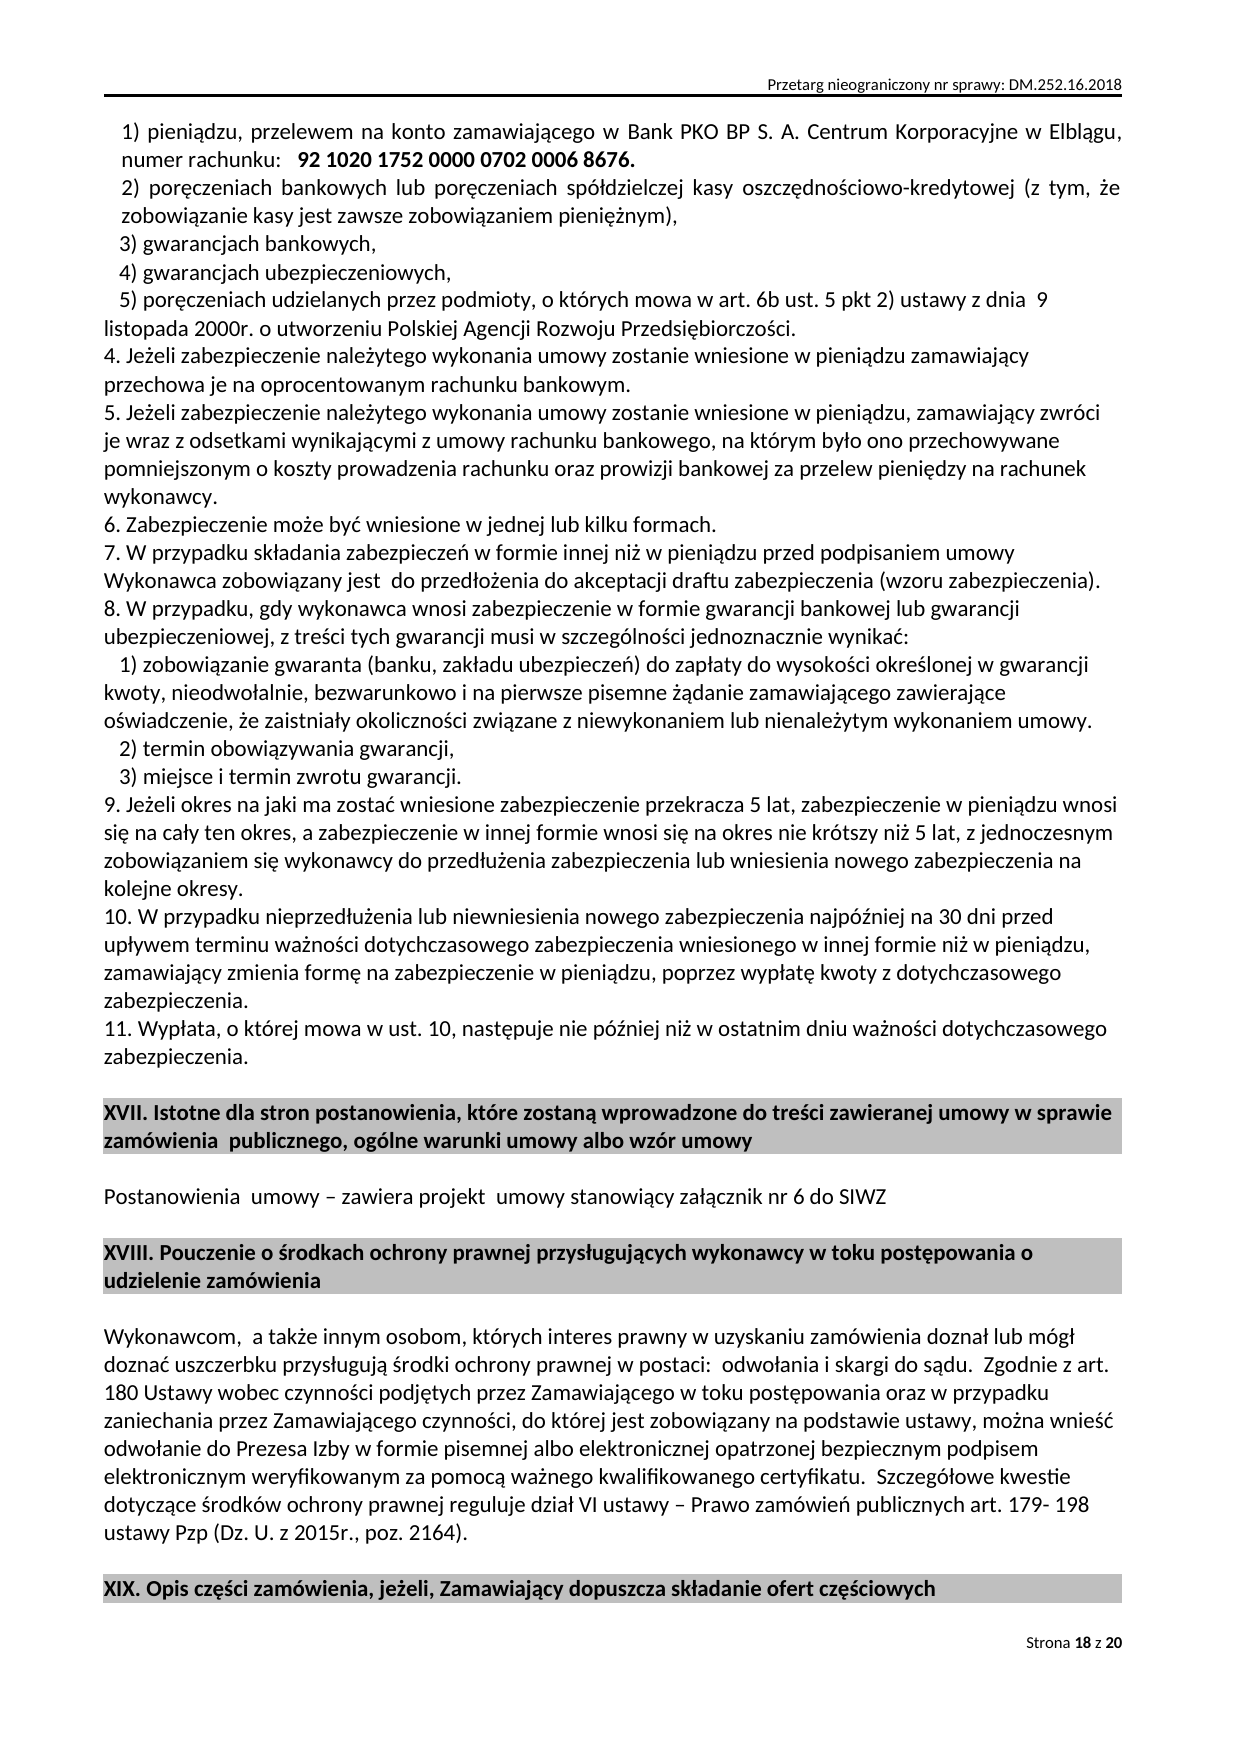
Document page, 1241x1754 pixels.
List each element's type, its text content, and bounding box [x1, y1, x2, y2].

text 7. W przypadku składania zabezpieczeń w formie innej niż w pieniądzu przed podpisaniem umowy Wykonawca zobowiązany jest do przedłożenia do akceptacji draftu zabezpieczenia (wzoru zabezpieczenia). 8. W przypadku, gdy wykonawca wnosi zabezpieczenie w formie gwarancji bankowej lub gwarancji ubezpieczeniowej, z treści tych gwarancji musi w szczególności jednoznacznie wynikać: [103, 538, 1122, 650]
text 1) pieniądzu, przelewem na konto zamawiającego w Bank PKO BP S. A. Centrum Korporacyjne w Elblągu, numer rachunku: 92 1020 1752 0000 0702 0006 8676. [121, 117, 1122, 173]
text 6. Zabezpieczenie może być wniesione w jednej lub kilku formach. [103, 510, 1122, 538]
text 4) gwarancjach ubezpieczeniowych, [103, 258, 1122, 286]
text 10. W przypadku nieprzedłużenia lub niewniesienia nowego zabezpieczenia najpóźniej na 30 dni przed upływem terminu ważności dotychczasowego zabezpieczenia wniesionego w innej formie niż w pieniądzu, zamawiający zmienia formę na zabezpieczenie w pieniądzu, poprzez wypłatę kwoty z dotychczasowego zabezpieczenia. [103, 902, 1122, 1014]
text 3) miejsce i termin zwrotu gwarancji. [103, 762, 1122, 790]
text XVII. Istotne dla stron postanowienia, które zostaną wprowadzone do treści zawieranej umowy w sprawie zamówienia publicznego, ogólne warunki umowy albo wzór umowy [103, 1098, 1122, 1154]
text 9. Jeżeli okres na jaki ma zostać wniesione zabezpieczenie przekracza 5 lat, zabezpieczenie w pieniądzu wnosi się na cały ten okres, a zabezpieczenie w innej formie wnosi się na okres nie krótszy niż 5 lat, z jednoczesnym zobowiązaniem się wykonawcy do przedłużenia zabezpieczenia lub wniesienia nowego zabezpieczenia na kolejne okresy. [103, 790, 1122, 902]
text 4. Jeżeli zabezpieczenie należytego wykonania umowy zostanie wniesione w pieniądzu zamawiający przechowa je na oprocentowanym rachunku bankowym. [103, 342, 1122, 398]
text 2) termin obowiązywania gwarancji, [103, 734, 1122, 762]
text Wykonawcom, a także innym osobom, których interes prawny w uzyskaniu zamówienia doznał lub mógł doznać uszczerbku przysługują środki ochrony prawnej w postaci: odwołania i skargi do sądu. Zgodnie z art. 180 Ustawy wobec czynności podjętych przez Zamawiającego w toku postępowania oraz w przypadku zaniechania przez Zamawiającego czynności, do której jest zobowiązany na podstawie ustawy, można wnieść odwołanie do Prezesa Izby w formie pisemnej albo elektronicznej opatrzonej bezpiecznym podpisem elektronicznym weryfikowanym za pomocą ważnego kwalifikowanego certyfikatu. Szczegółowe kwestie dotyczące środków ochrony prawnej reguluje dział VI ustawy – Prawo zamówień publicznych art. 179- 198 ustawy Pzp (Dz. U. z 2015r., poz. 2164). [103, 1322, 1122, 1547]
text 5. Jeżeli zabezpieczenie należytego wykonania umowy zostanie wniesione w pieniądzu, zamawiający zwróci je wraz z odsetkami wynikającymi z umowy rachunku bankowego, na którym było ono przechowywane pomniejszonym o koszty prowadzenia rachunku oraz prowizji bankowej za przelew pieniędzy na rachunek wykonawcy. [103, 398, 1122, 510]
text 11. Wypłata, o której mowa w ust. 10, następuje nie później niż w ostatnim dniu ważności dotychczasowego zabezpieczenia. [103, 1014, 1122, 1070]
text 3) gwarancjach bankowych, [103, 229, 1122, 258]
text Postanowienia umowy – zawiera projekt umowy stanowiący załącznik nr 6 do SIWZ [103, 1182, 1122, 1210]
text 1) zobowiązanie gwaranta (banku, zakładu ubezpieczeń) do zapłaty do wysokości określonej w gwarancji kwoty, nieodwołalnie, bezwarunkowo i na pierwsze pisemne żądanie zamawiającego zawierające oświadczenie, że zaistniały okoliczności związane z niewykonaniem lub nienależytym wykonaniem umowy. [103, 650, 1122, 734]
text 5) poręczeniach udzielanych przez podmioty, o których mowa w art. 6b ust. 5 pkt 2) ustawy z dnia 9 listopada 2000r. o utworzeniu Polskiej Agencji Rozwoju Przedsiębiorczości. [103, 286, 1122, 342]
text XVIII. Pouczenie o środkach ochrony prawnej przysługujących wykonawcy w toku postępowania o udzielenie zamówienia [103, 1238, 1122, 1294]
text XIX. Opis części zamówienia, jeżeli, Zamawiający dopuszcza składanie ofert częściowych [103, 1574, 1122, 1603]
text 2) poręczeniach bankowych lub poręczeniach spółdzielczej kasy oszczędnościowo-kredytowej (z tym, że zobowiązanie kasy jest zawsze zobowiązaniem pieniężnym), [121, 173, 1122, 229]
